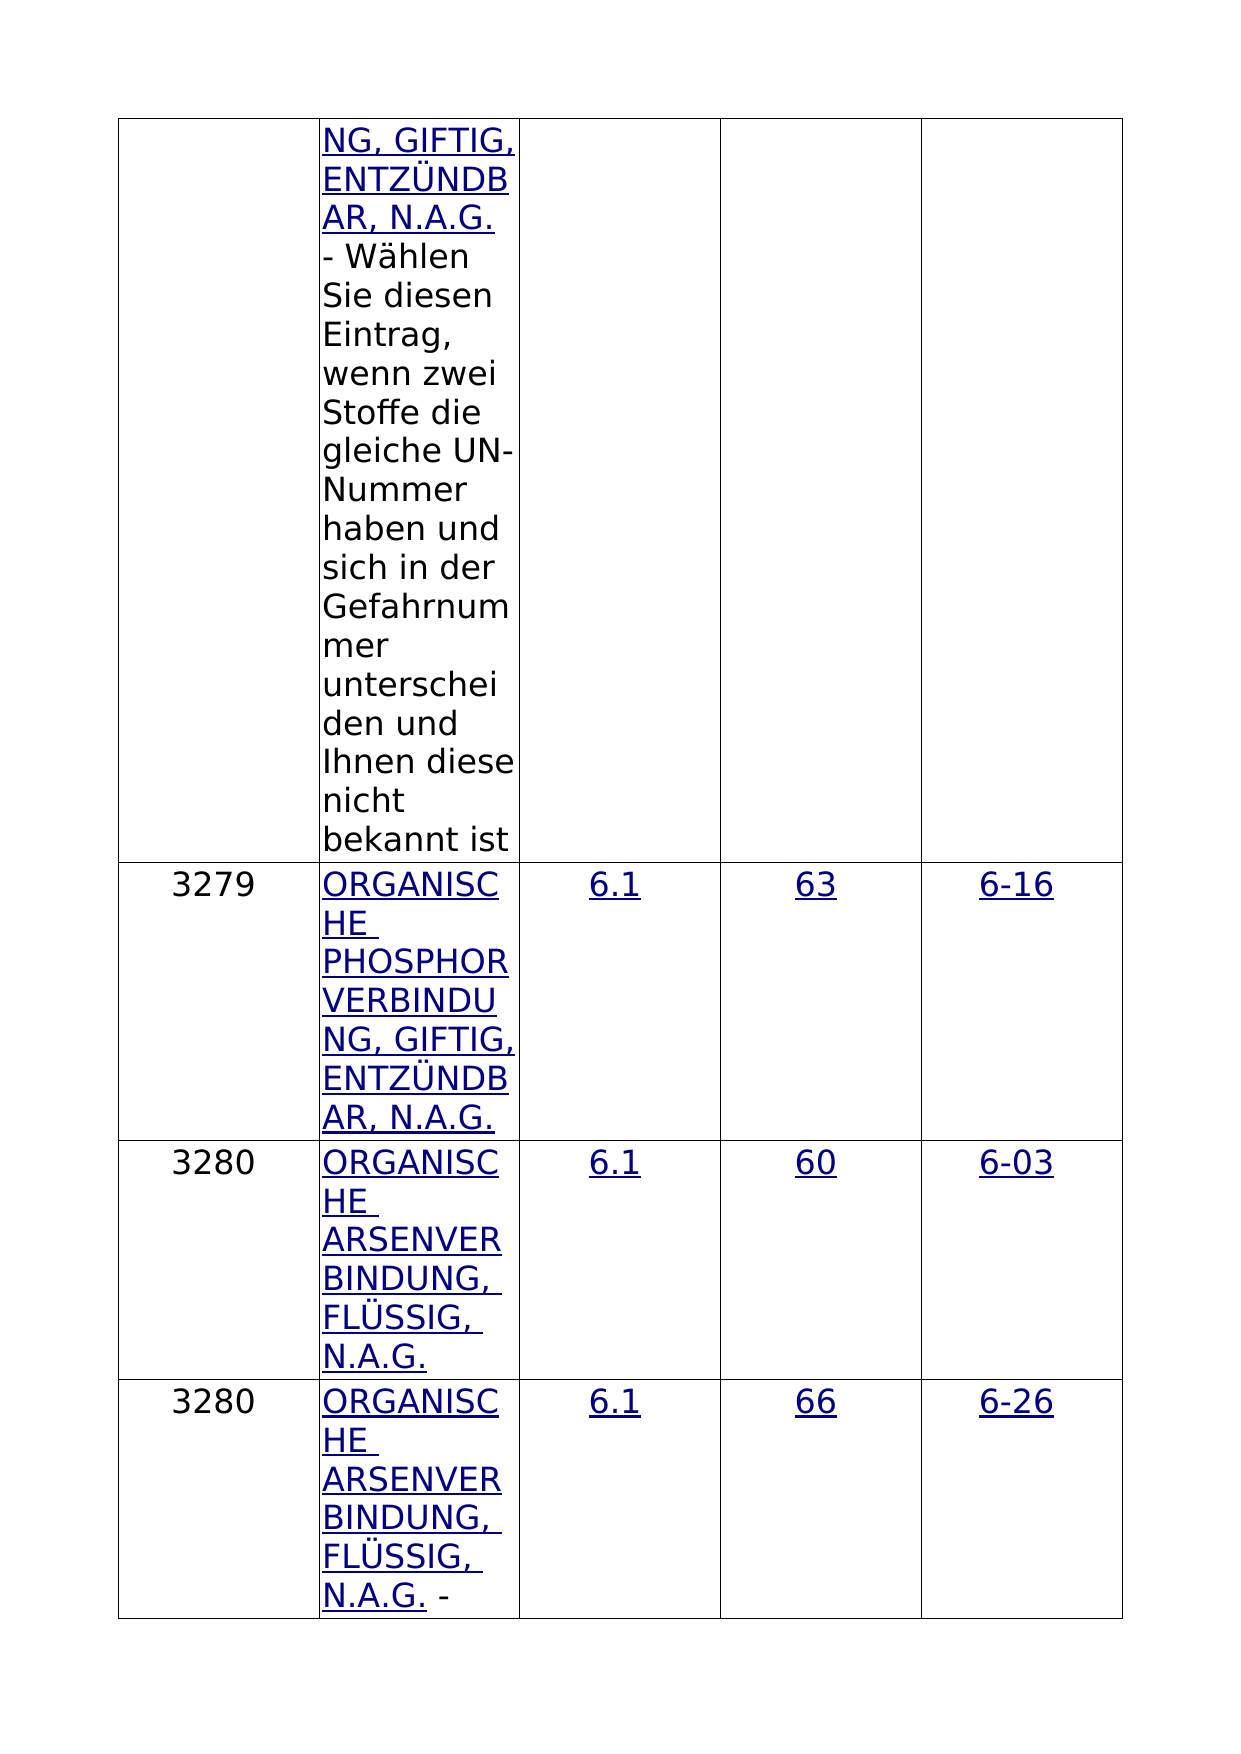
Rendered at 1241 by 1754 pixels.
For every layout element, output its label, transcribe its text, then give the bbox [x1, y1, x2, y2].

table_cell [721, 119, 921, 862]
table_cell 6-03 [922, 1141, 1122, 1379]
table_cell 66 [721, 1380, 921, 1618]
table_cell ORGANISCHE PHOSPHORVERBINDUNG, GIFTIG, ENTZÜNDBAR, N.A.G. [320, 863, 519, 1140]
table_cell [520, 119, 720, 862]
table_cell [922, 119, 1122, 862]
table_cell NG, GIFTIG, ENTZÜNDBAR, N.A.G. - Wählen Sie diesen Eintrag, wenn zwei Stoffe die gleiche UN-Nummer haben und sich in der Gefahrnummer unterscheiden und Ihnen diese nicht bekannt ist [320, 119, 519, 862]
table_cell [119, 119, 319, 862]
table_cell ORGANISCHE ARSENVERBINDUNG, FLÜSSIG, N.A.G. [320, 1141, 519, 1379]
table_cell 6.1 [520, 863, 720, 1140]
table_cell ORGANISCHE ARSENVERBINDUNG, FLÜSSIG, N.A.G. [320, 1380, 519, 1618]
table_cell 3280 [119, 1380, 319, 1618]
table_cell 63 [721, 863, 921, 1140]
table_cell 6-16 [922, 863, 1122, 1140]
table_cell 3279 [119, 863, 319, 1140]
table_cell 3280 [119, 1141, 319, 1379]
table_cell 6.1 [520, 1380, 720, 1618]
table_cell 6.1 [520, 1141, 720, 1379]
table_cell 60 [721, 1141, 921, 1379]
table_cell 6-26 [922, 1380, 1122, 1618]
